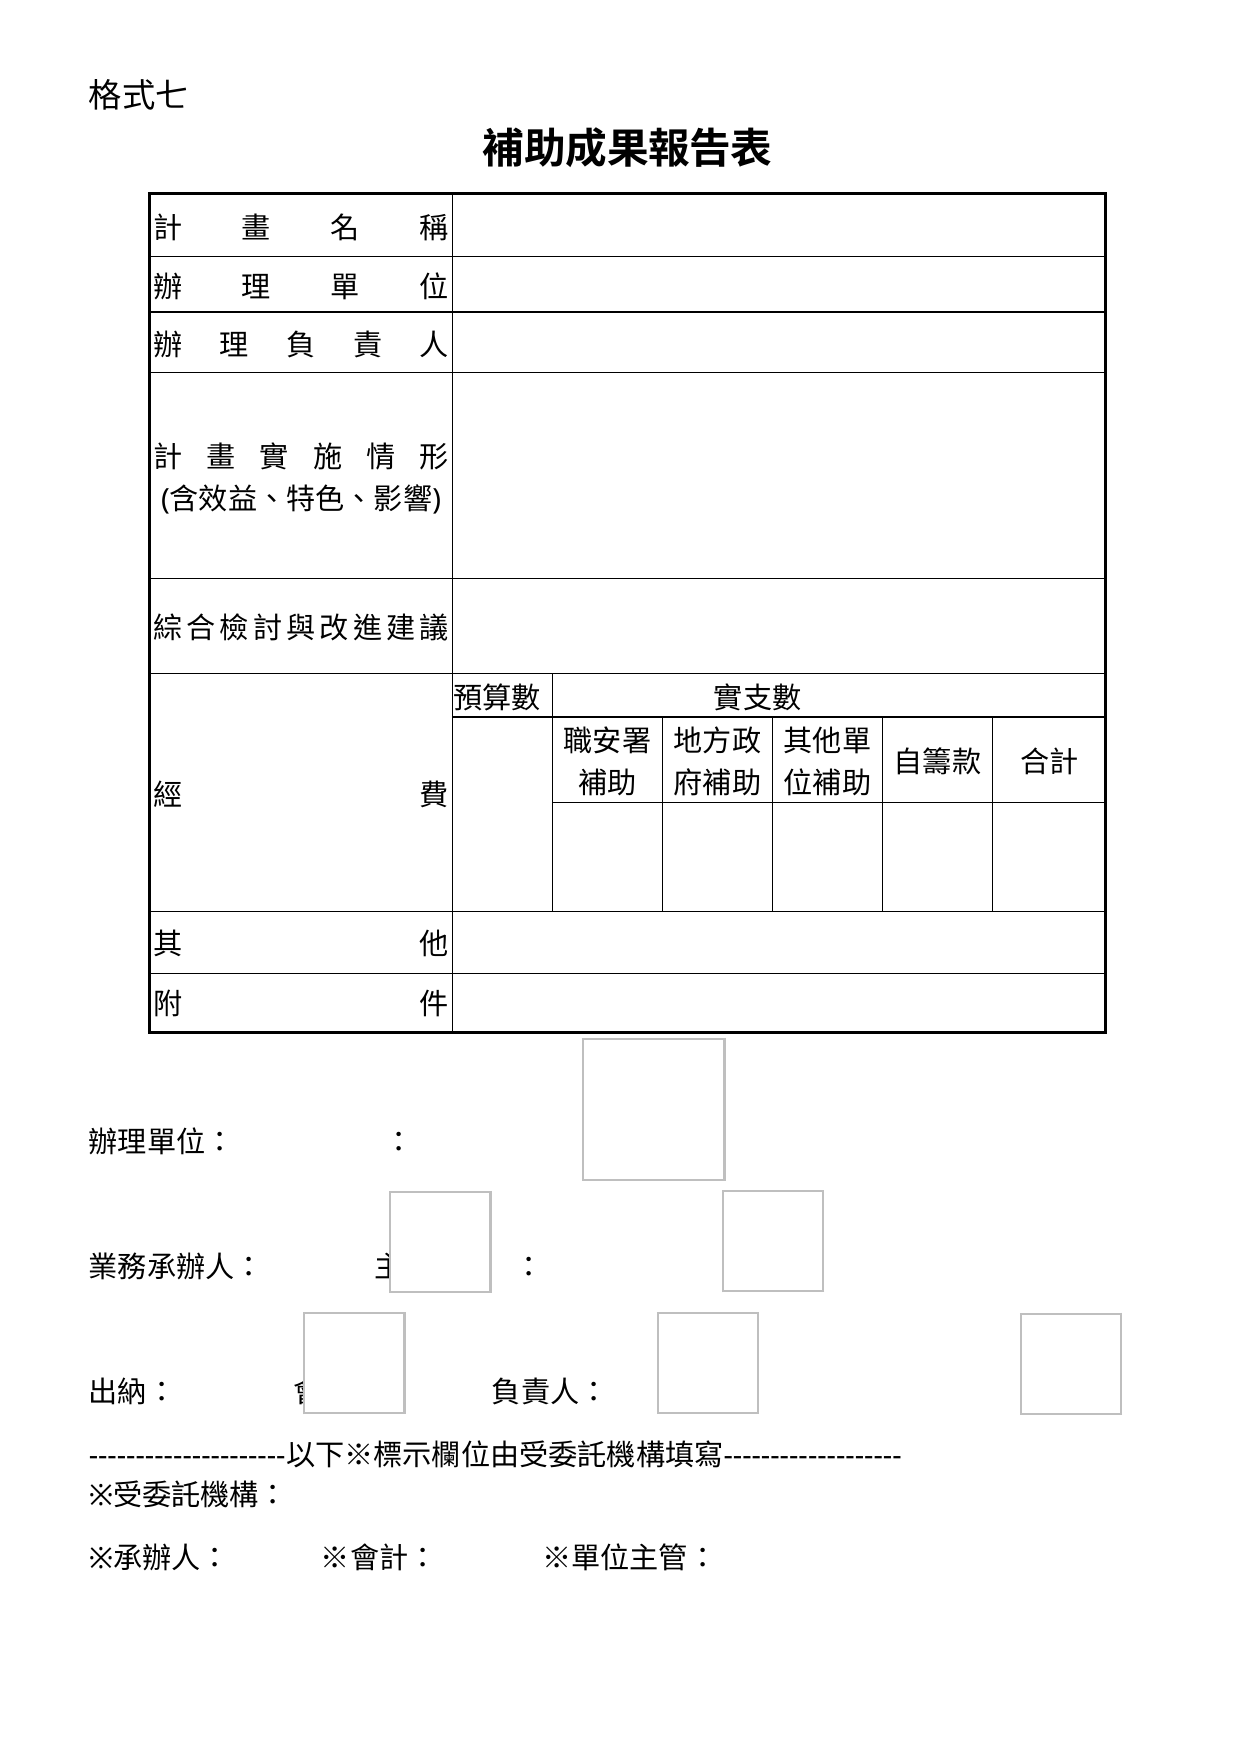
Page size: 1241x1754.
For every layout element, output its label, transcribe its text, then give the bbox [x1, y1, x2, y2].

table_cell [453, 313, 1104, 372]
table_cell [993, 803, 1104, 911]
text 業務承辦人： 主管： ： [492, 1253, 722, 1284]
table_cell 辦理負責人 [151, 313, 452, 372]
text 出納： 會計： 負責人： ： [1122, 1378, 1166, 1409]
text ※承辦人： ※會計： ※單位主管： [88, 1543, 1166, 1574]
table_cell [663, 803, 772, 911]
table_cell [453, 257, 1104, 311]
table_header 計畫名稱 [151, 195, 452, 256]
table_cell 綜合檢討與改進建議 [151, 579, 452, 673]
table_cell 附件 [151, 974, 452, 1031]
table_cell [453, 579, 1104, 673]
table_cell [453, 912, 1104, 972]
text 業務承辦人： 主管： ： [824, 1253, 1166, 1284]
text ---------------------以下※標示欄位由受委託機構填寫------------------- [88, 1440, 1166, 1471]
table_cell 實支數 [553, 674, 1104, 716]
table_cell 計畫實施情形 (含效益、特色、影響) [151, 373, 452, 578]
table_cell 職安署補助 [553, 718, 662, 802]
text 辦理單位： ： [88, 1128, 582, 1159]
table_cell 預算數 [453, 674, 552, 716]
text 出納： 會計： 負責人： ： [406, 1378, 657, 1409]
table_cell 辦理單位 [151, 257, 452, 311]
text 出納： 會計： 負責人： ： [759, 1378, 1020, 1409]
text 補助成果報告表 [88, 116, 1166, 176]
table_cell 合計 [993, 718, 1104, 802]
table_cell 經費 [151, 674, 452, 911]
table_cell [453, 373, 1104, 578]
table_cell 其他單位補助 [773, 718, 882, 802]
table_cell [553, 803, 662, 911]
table_cell 自籌款 [883, 718, 992, 802]
table_cell 地方政府補助 [663, 718, 772, 802]
text [726, 1128, 1166, 1159]
table_cell [773, 803, 882, 911]
text 出納： 會計： 負責人： ： [88, 1378, 303, 1409]
text 格式七 [88, 74, 1166, 116]
table_cell [453, 974, 1104, 1031]
table_cell [883, 803, 992, 911]
table_header [453, 195, 1104, 256]
table_cell [453, 718, 552, 911]
text ※受委託機構： [88, 1481, 1166, 1512]
table_cell 其他 [151, 912, 452, 972]
text 業務承辦人： 主管： ： [88, 1253, 389, 1284]
